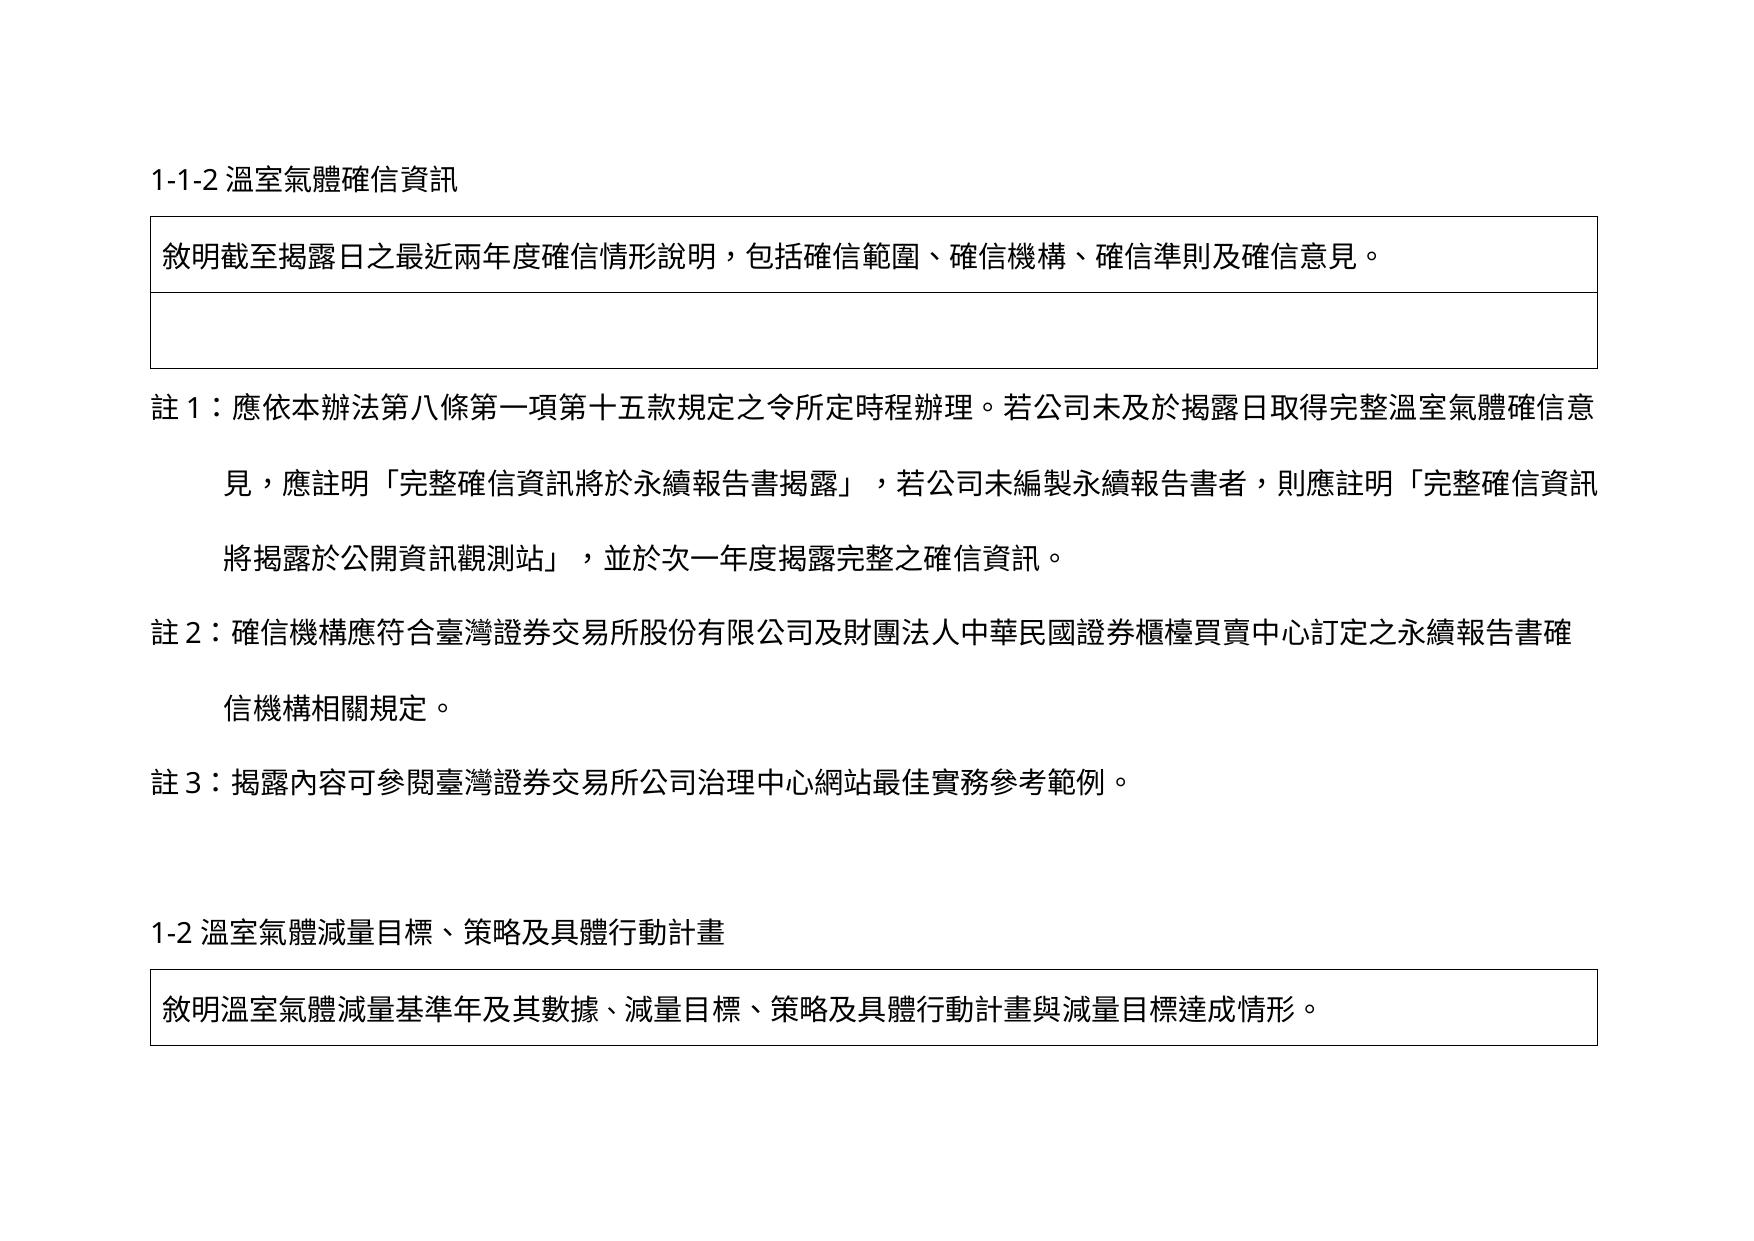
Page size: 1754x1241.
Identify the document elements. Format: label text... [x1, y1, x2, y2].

text 1-2 溫室氣體減量目標、策略及具體行動計畫 [150, 894, 1604, 969]
text 1-1-2溫室氣體確信資訊 [150, 141, 1604, 216]
text 註3：揭露內容可參閱臺灣證券交易所公司治理中心網站最佳實務參考範例。 [150, 744, 1600, 819]
text 註1：應依本辦法第八條第一項第十五款規定之令所定時程辦理。若公司未及於揭露日取得完整溫室氣體確信意見，應註明「完整確信資訊將於永續報告書揭露」，若公司未編製永續報告書者，則應註明「完整確信資訊將揭露於公開資訊觀測站」，並於次一年度揭露完整之確信資訊。 [150, 369, 1600, 594]
table_header 敘明截至揭露日之最近兩年度確信情形說明，包括確信範圍、確信機構、確信準則及確信意見。 [151, 217, 1597, 292]
table_header 敘明溫室氣體減量基準年及其數據、減量目標、策略及具體行動計畫與減量目標達成情形。 [151, 970, 1597, 1045]
table_cell [151, 293, 1597, 368]
text 註2：確信機構應符合臺灣證券交易所股份有限公司及財團法人中華民國證券櫃檯買賣中心訂定之永續報告書確信機構相關規定。 [150, 594, 1575, 744]
